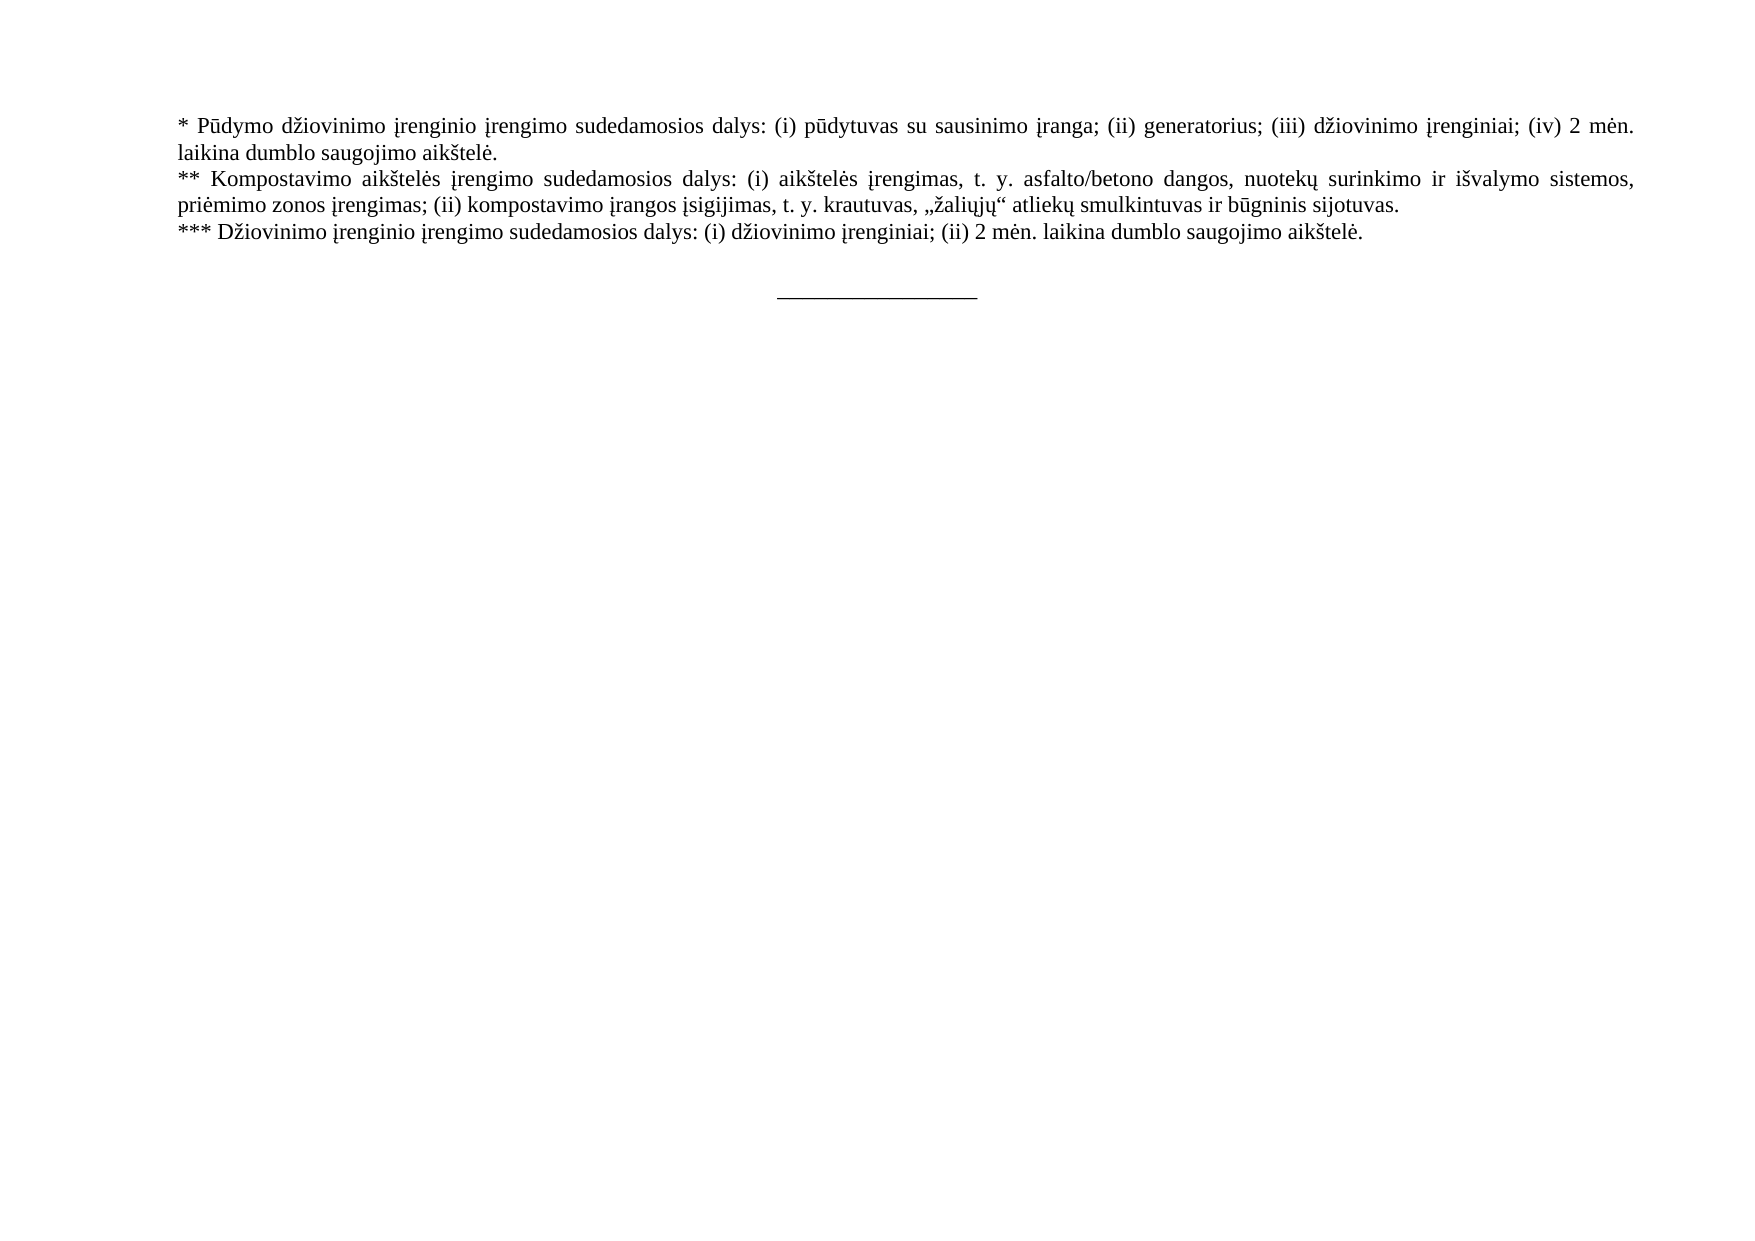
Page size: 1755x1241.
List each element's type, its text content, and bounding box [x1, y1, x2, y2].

text ________________ [118, 273, 1636, 302]
text ** Kompostavimo aikštelės įrengimo sudedamosios dalys: (i) aikštelės įrengimas, t. y. asfalto/betono dangos, nuotekų surinkimo ir išvalymo sistemos, priėmimo zonos įrengimas; (ii) kompostavimo įrangos įsigijimas, t. y. krautuvas, „žaliųjų“ atliekų smulkintuvas ir būgninis sijotuvas. [177, 165, 1636, 218]
text *** Džiovinimo įrenginio įrengimo sudedamosios dalys: (i) džiovinimo įrenginiai; (ii) 2 mėn. laikina dumblo saugojimo aikštelė. [177, 218, 1636, 244]
text * Pūdymo džiovinimo įrenginio įrengimo sudedamosios dalys: (i) pūdytuvas su sausinimo įranga; (ii) generatorius; (iii) džiovinimo įrenginiai; (iv) 2 mėn. laikina dumblo saugojimo aikštelė. [177, 112, 1636, 165]
